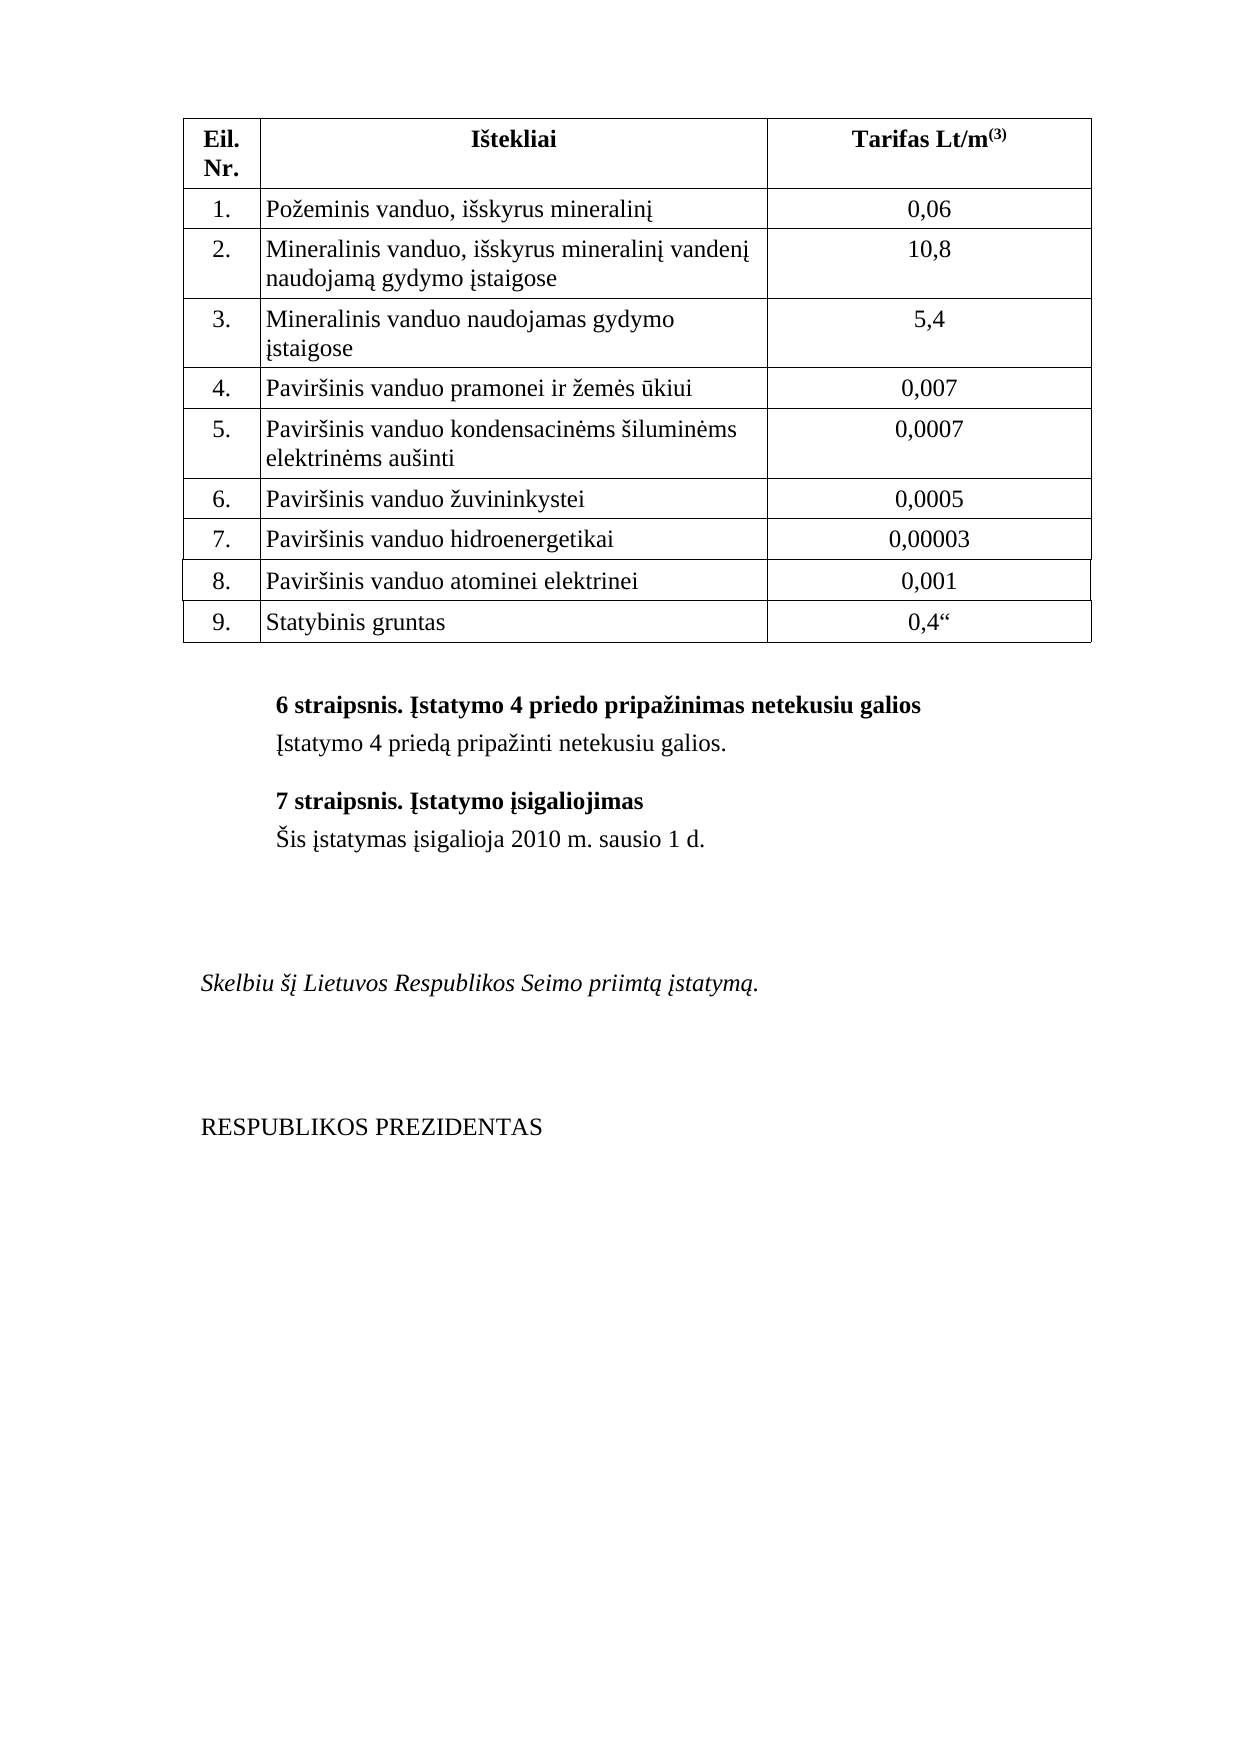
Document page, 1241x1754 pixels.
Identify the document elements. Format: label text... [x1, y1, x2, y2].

table_cell 0,007 [768, 368, 1091, 408]
table_cell 0,06 [768, 189, 1091, 228]
table_cell Statybinis gruntas [261, 601, 767, 641]
table_cell 6. [184, 479, 260, 518]
table_cell 9. [184, 601, 260, 641]
table_cell 8. [183, 560, 260, 600]
text Skelbiu šį Lietuvos Respublikos Seimo priimtą įstatymą. [201, 968, 1158, 997]
table_cell 5,4 [768, 299, 1091, 367]
table_header Tarifas Lt/m(3) [768, 119, 1091, 188]
table_cell Paviršinis vanduo hidroenergetikai [261, 519, 767, 559]
table_header Eil. Nr. [184, 119, 260, 188]
table_cell 10,8 [768, 229, 1091, 298]
table_cell 0,0005 [768, 479, 1091, 518]
table_cell 0,00003 [768, 519, 1091, 559]
text 6 straipsnis. Įstatymo 4 priedo pripažinimas netekusiu galios [201, 690, 1158, 719]
table_cell Mineralinis vanduo, išskyrus mineralinį vandenį naudojamą gydymo įstaigose [261, 229, 767, 298]
text 7 straipsnis. Įstatymo įsigaliojimas [201, 786, 1158, 814]
table_cell Paviršinis vanduo žuvininkystei [261, 479, 767, 518]
table_cell Paviršinis vanduo kondensacinėms šiluminėms elektrinėms aušinti [261, 409, 767, 477]
table_cell Mineralinis vanduo naudojamas gydymo įstaigose [261, 299, 767, 367]
table_cell 0,4“ [768, 601, 1091, 641]
table_cell Požeminis vanduo, išskyrus mineralinį [261, 189, 767, 228]
text RESPUBLIKOS PREZIDENTAS [201, 1112, 1158, 1140]
table_cell 4. [184, 368, 260, 408]
table_cell 1. [184, 189, 260, 228]
table_header Ištekliai [261, 119, 767, 188]
table_cell 0,001 [768, 560, 1090, 600]
text Įstatymo 4 priedą pripažinti netekusiu galios. [201, 728, 1158, 757]
table_cell 0,0007 [768, 409, 1091, 477]
table_cell Paviršinis vanduo pramonei ir žemės ūkiui [261, 368, 767, 408]
table_cell 3. [184, 299, 260, 367]
text Šis įstatymas įsigalioja 2010 m. sausio 1 d. [201, 824, 1158, 853]
table_cell Paviršinis vanduo atominei elektrinei [261, 560, 767, 600]
table_cell 7. [184, 519, 260, 559]
table_cell 5. [184, 409, 260, 477]
table_cell 2. [184, 229, 260, 298]
